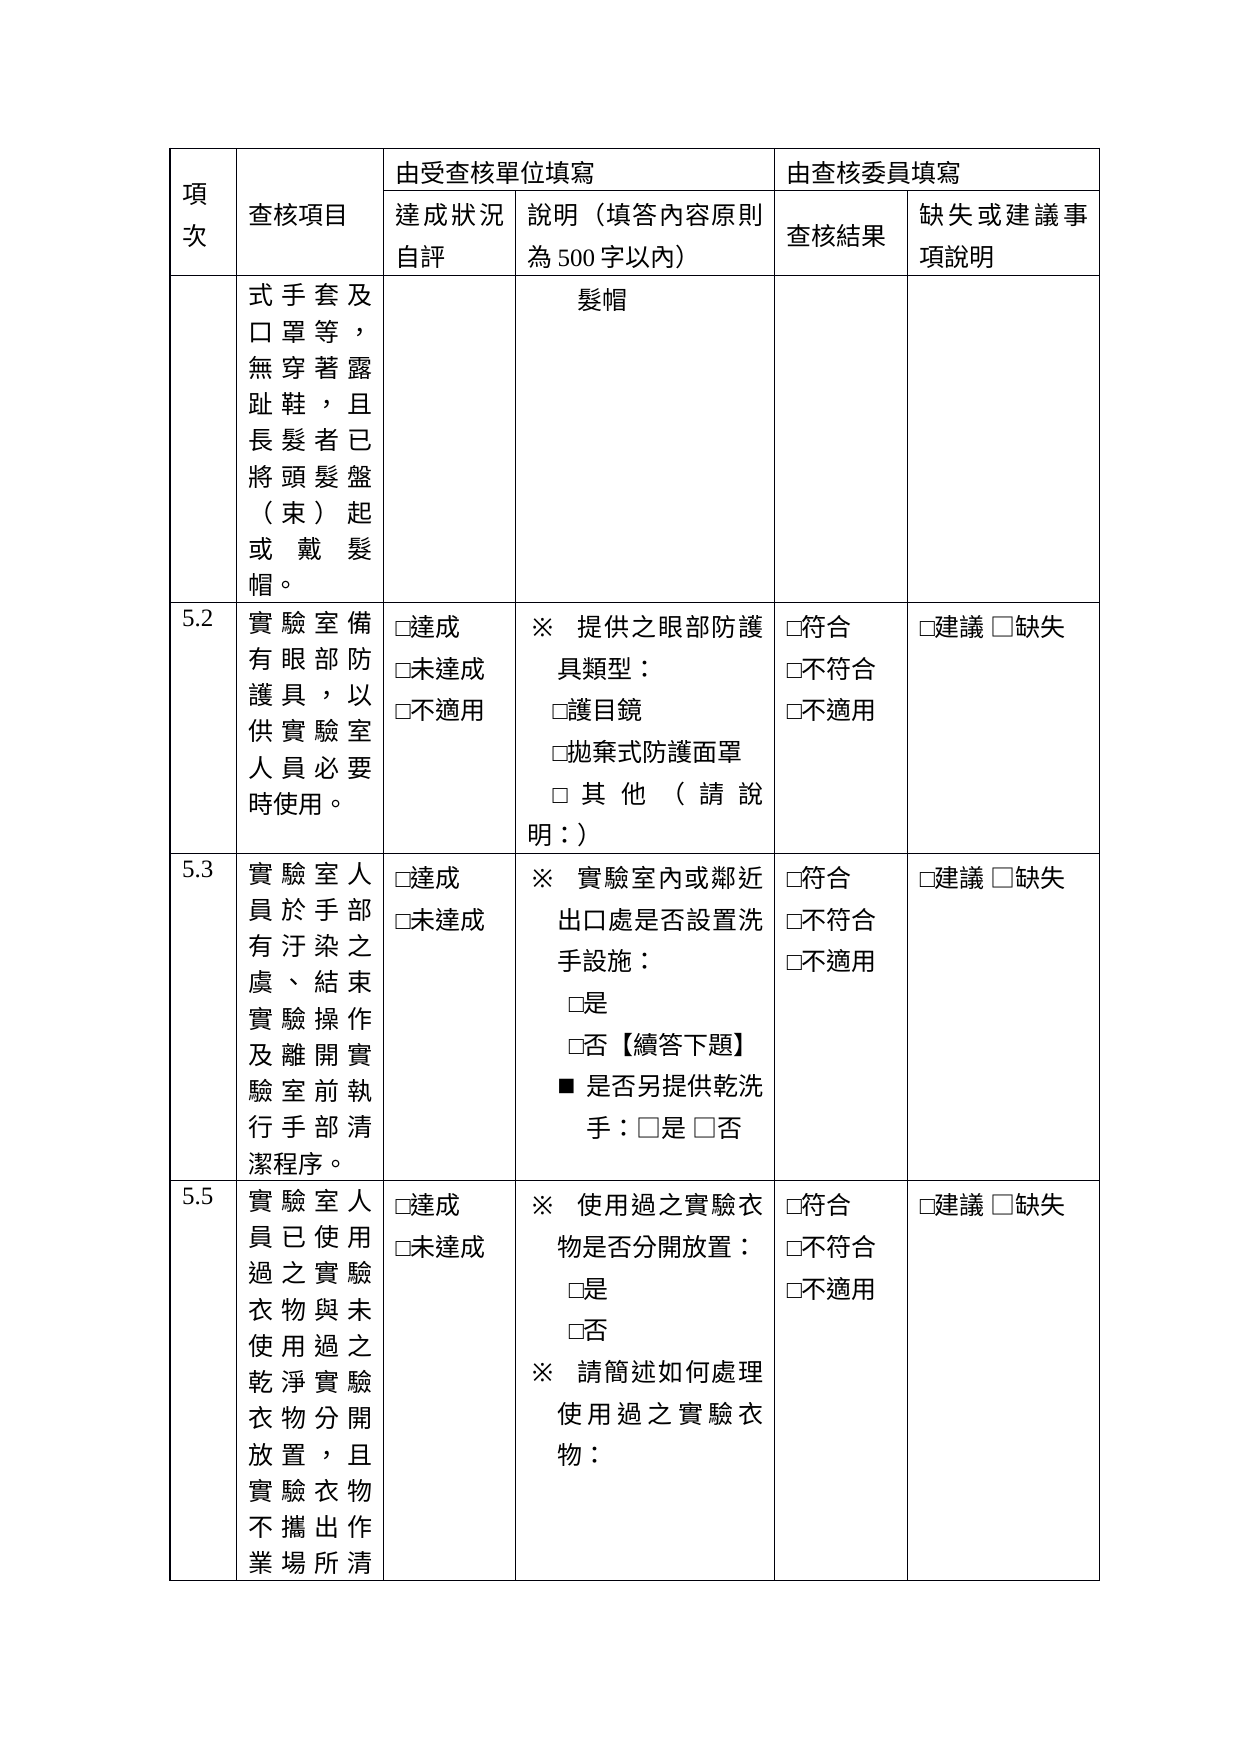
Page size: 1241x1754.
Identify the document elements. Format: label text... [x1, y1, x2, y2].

table_header 項次 [171, 149, 236, 275]
table_cell 實驗室內或鄰近出口處是否設置洗手設施： □是 □否【續答下題】 是否另提供乾洗手：□是 □否 [516, 854, 774, 1180]
table_cell 說明（填答內容原則為500字以內） [516, 191, 774, 275]
table_header 由受查核單位填寫 [384, 149, 774, 190]
table_cell 達成狀況自評 [384, 191, 515, 275]
table_cell □符合 □不符合 □不適用 [775, 854, 907, 1180]
table_cell 實驗室人員是否符合以下情形： □均已穿著實驗衣 □戴拋棄式手套 □戴口罩 □無穿著露趾鞋 □長髮者已將頭髮盤（束）起或戴髮帽 [516, 276, 774, 602]
table_header 由查核委員填寫 [775, 149, 1099, 190]
table_cell [384, 276, 515, 602]
table_cell 實驗室人員已使用過之實驗衣物與未使用過之乾淨實驗衣物分開放置，且實驗衣物不攜出作業場所清 [237, 1181, 383, 1580]
table_cell □達成 □未達成 □不適用 [384, 603, 515, 853]
table_cell 缺失或建議事項說明 [908, 191, 1099, 275]
table_cell [775, 276, 907, 602]
table_cell 5.3 [171, 854, 236, 1180]
table_cell 查核結果 [775, 191, 907, 275]
table_cell □達成 □未達成 [384, 1181, 515, 1580]
table_cell 提供之眼部防護具類型： □護目鏡 □拋棄式防護面罩 □其他（請說明：） [516, 603, 774, 853]
table_cell 式手套及口罩等，無穿著露趾鞋，且長髮者已將頭髮盤（束）起或戴髮帽。 [237, 276, 383, 602]
table_header 查核項目 [237, 149, 383, 275]
table_cell 5.2 [171, 603, 236, 853]
table_cell □建議 □缺失 [908, 1181, 1099, 1580]
table_cell [171, 276, 236, 602]
table_cell □建議 □缺失 [908, 603, 1099, 853]
table_cell □符合 □不符合 □不適用 [775, 1181, 907, 1580]
table_cell 5.5 [171, 1181, 236, 1580]
table_cell [908, 276, 1099, 602]
table_cell 使用過之實驗衣物是否分開放置： □是 □否 請簡述如何處理使用過之實驗衣物： [516, 1181, 774, 1580]
table_cell 實驗室備有眼部防護具，以供實驗室人員必要時使用。 [237, 603, 383, 853]
table_cell □符合 □不符合 □不適用 [775, 603, 907, 853]
table_cell □達成 □未達成 [384, 854, 515, 1180]
table_cell □建議 □缺失 [908, 854, 1099, 1180]
table_cell 實驗室人員於手部有汙染之虞、結束實驗操作及離開實驗室前執行手部清潔程序。 [237, 854, 383, 1180]
